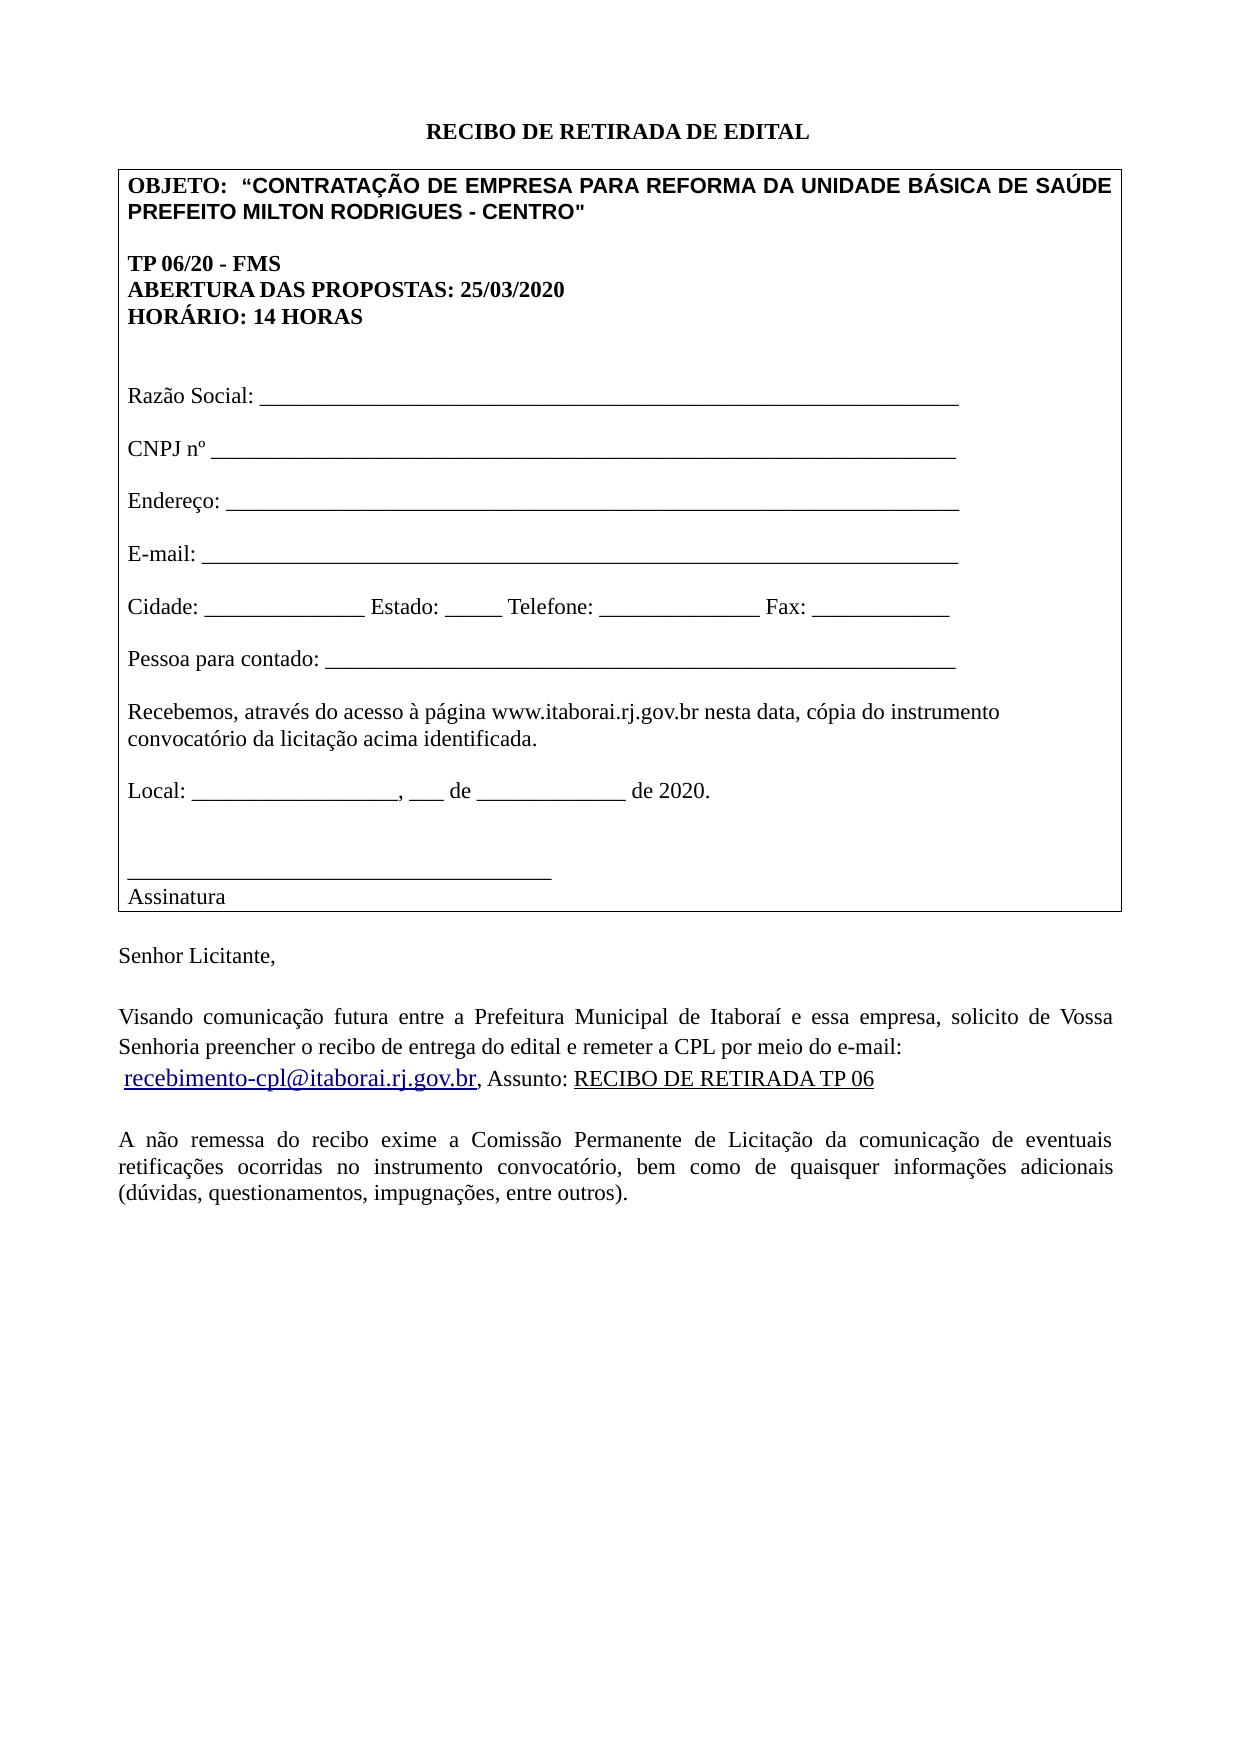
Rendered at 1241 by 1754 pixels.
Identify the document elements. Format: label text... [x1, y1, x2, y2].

text A não remessa do recibo exime a Comissão Permanente de Licitação da comunicação de eventuais retificações ocorridas no instrumento convocatório, bem como de quaisquer informações adicionais (dúvidas, questionamentos, impugnações, entre outros). [118, 1126, 1115, 1206]
text Visando comunicação futura entre a Prefeitura Municipal de Itaboraí e essa empresa, solicito de Vossa Senhoria preencher o recibo de entrega do edital e remeter a CPL por meio do e-mail: [118, 1003, 1115, 1059]
text ABERTURA DAS PROPOSTAS: 25/03/2020 [119, 273, 1121, 300]
text Endereço: ________________________________________________________________ [119, 484, 1121, 514]
text Senhor Licitante, [118, 942, 1115, 969]
text recebimento-cpl@itaborai.rj.gov.br, Assunto: RECIBO DE RETIRADA TP 06 [118, 1063, 1115, 1092]
text Local: __________________, ___ de _____________ de 2020. [119, 774, 1121, 804]
text E-mail: __________________________________________________________________ [119, 537, 1121, 566]
text _____________________________________ [119, 853, 1121, 879]
text OBJETO: “CONTRATAÇÃO DE EMPRESA PARA REFORMA DA UNIDADE BÁSICA DE SAÚDE PREFEITO MILTON RODRIGUES - CENTRO" [119, 170, 1121, 224]
text Assinatura [119, 879, 1121, 911]
text CNPJ nº _________________________________________________________________ [119, 432, 1121, 461]
text Cidade: ______________ Estado: _____ Telefone: ______________ Fax: ____________ [119, 590, 1121, 619]
text RECIBO DE RETIRADA DE EDITAL [118, 118, 1122, 144]
text HORÁRIO: 14 HORAS [119, 300, 1121, 329]
text TP 06/20 - FMS [119, 247, 1121, 273]
text Pessoa para contado: _______________________________________________________ [119, 642, 1121, 672]
text Recebemos, através do acesso à página www.itaborai.rj.gov.br nesta data, cópia do instrumento convocatório da licitação acima identificada. [119, 695, 1121, 751]
text Razão Social: _____________________________________________________________ [119, 379, 1121, 408]
